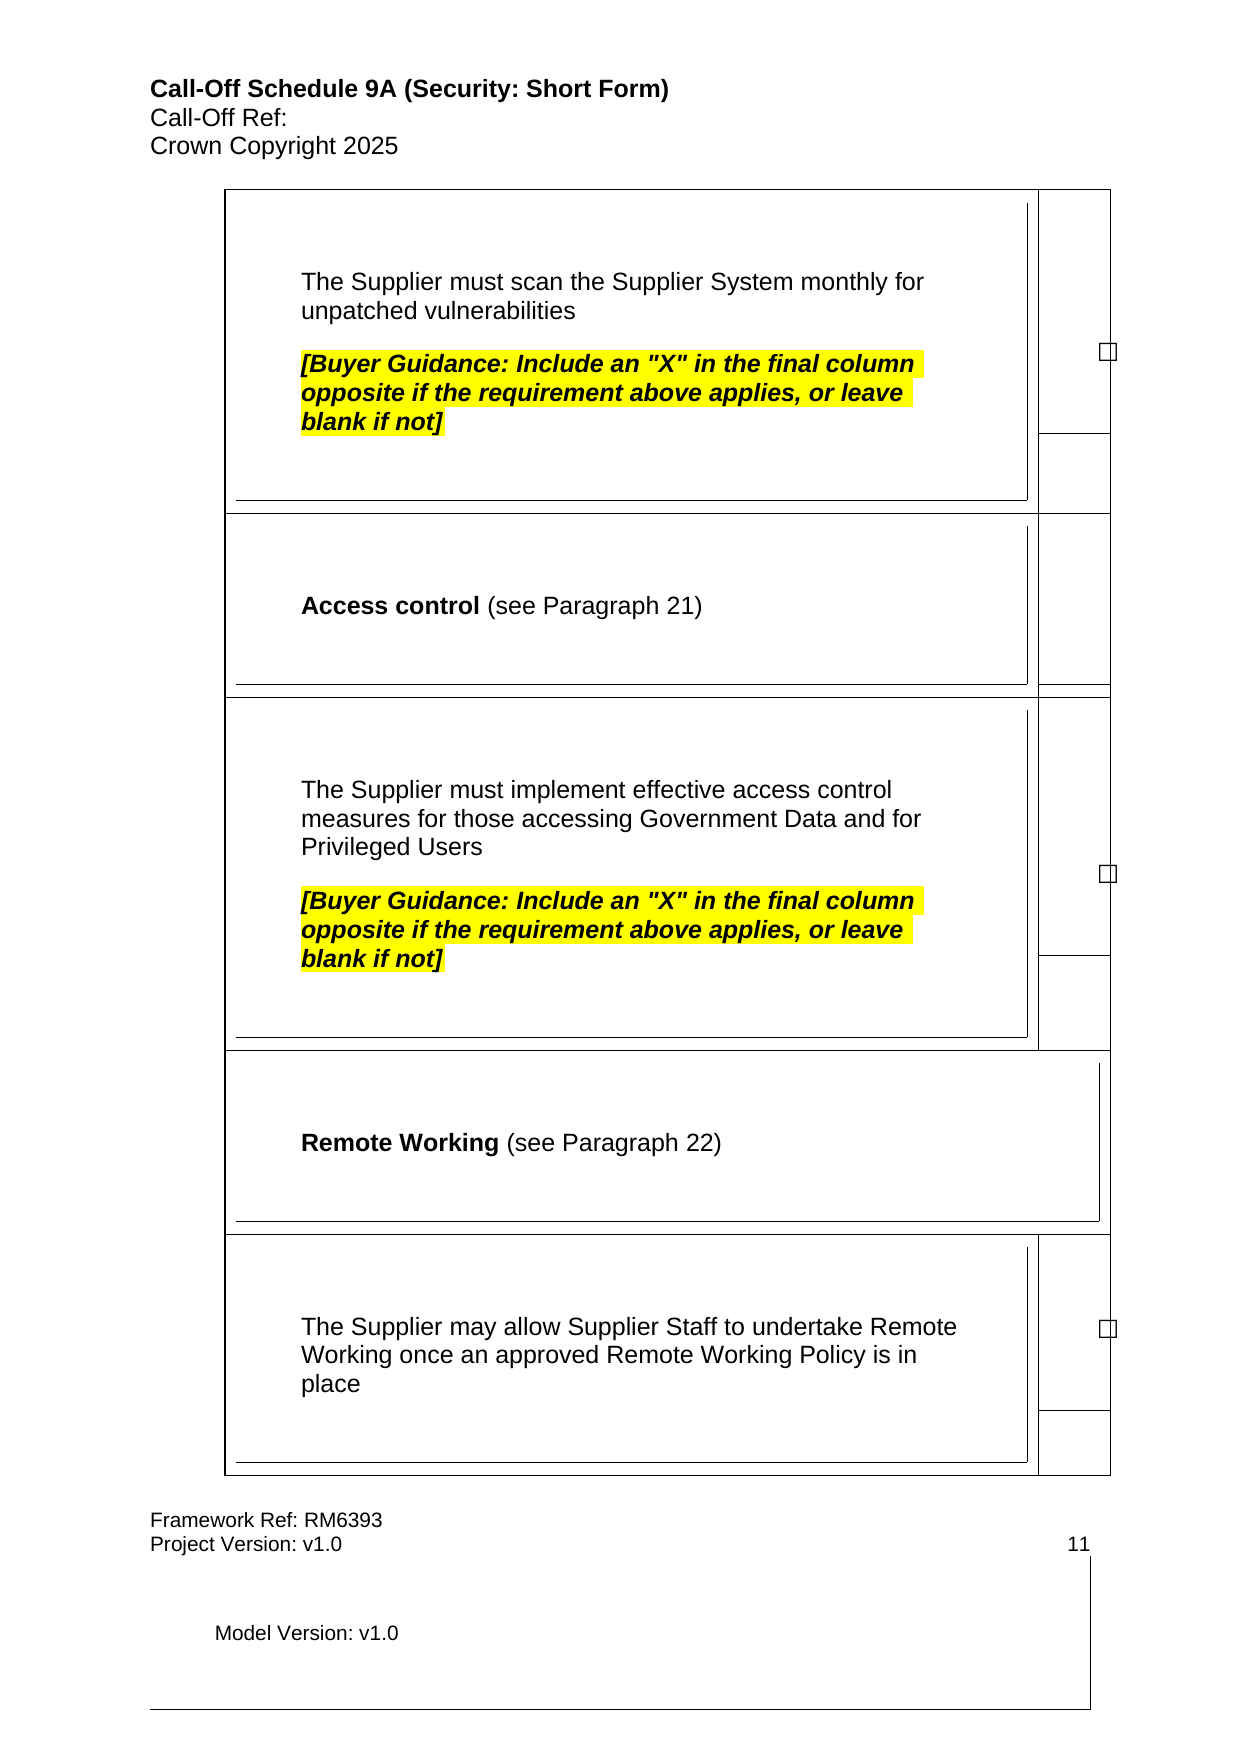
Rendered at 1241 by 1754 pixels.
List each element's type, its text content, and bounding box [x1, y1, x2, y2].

table_cell The Supplier must scan the Supplier System monthly for unpatched vulnerabilities [Buyer Guidance: Include an "X" in the final column opposite if the requirement above applies, or leave blank if not] [226, 190, 1038, 513]
table_cell The Supplier may allow Supplier Staff to undertake Remote Working once an approved Remote Working Policy is in place [226, 1235, 1038, 1475]
table_cell ☐ [1039, 1235, 1110, 1410]
table_cell Access control (see Paragraph 21) [226, 514, 1038, 697]
table_cell ☐ [1100, 866, 1110, 882]
table_cell The Supplier must implement effective access control measures for those accessing Government Data and for Privileged Users [Buyer Guidance: Include an "X" in the final column opposite if the requirement above applies, or leave blank if not] [226, 698, 1038, 1049]
table_cell ☐ [1039, 190, 1110, 433]
table_cell ☐ [1100, 344, 1110, 360]
table_cell ☐ [1039, 698, 1110, 955]
table_cell ☐ [1100, 1321, 1110, 1337]
table_cell [1039, 514, 1110, 684]
table_cell ☐ [1039, 1411, 1110, 1475]
table_cell [1039, 685, 1110, 697]
table_cell Remote Working (see Paragraph 22) [226, 1051, 1110, 1233]
table_cell ☐ [1039, 956, 1110, 1049]
table_cell ☐ [1039, 434, 1110, 513]
